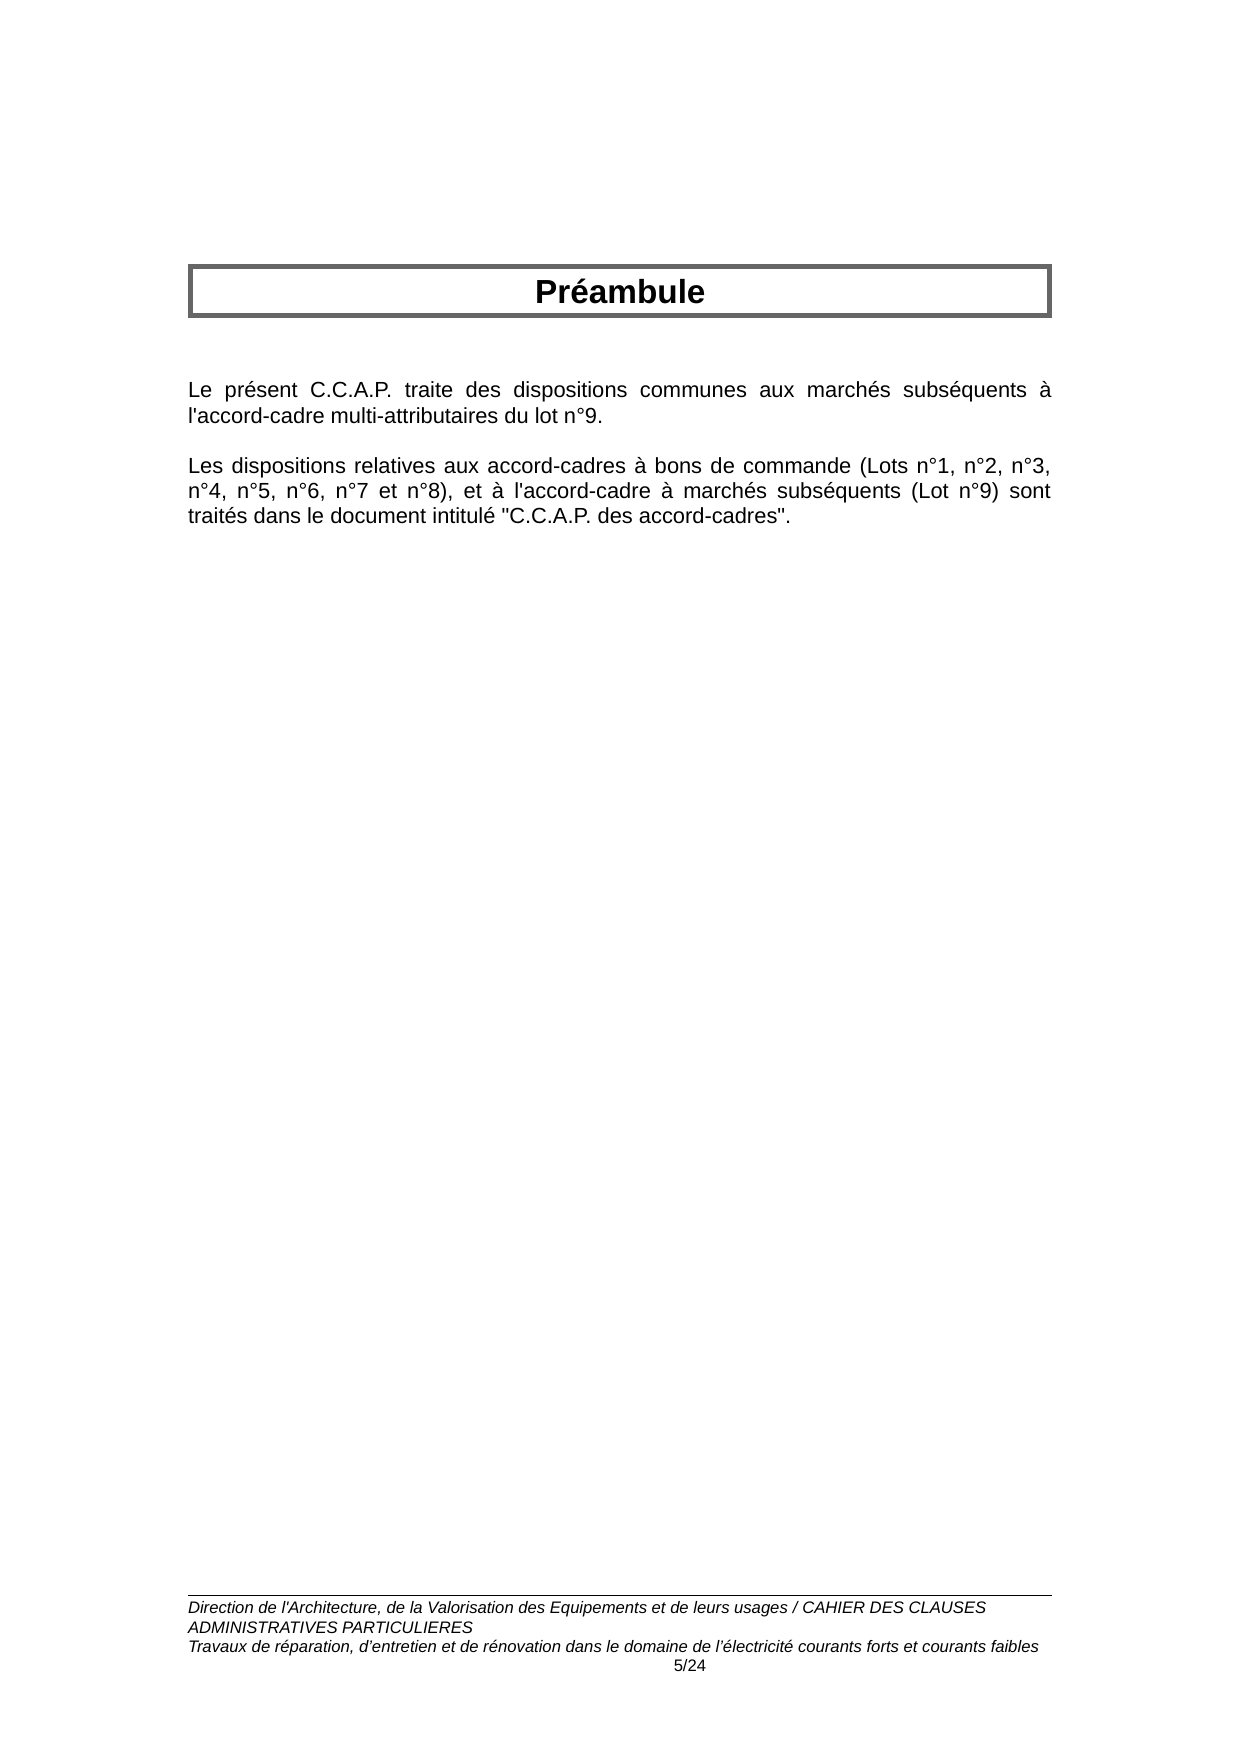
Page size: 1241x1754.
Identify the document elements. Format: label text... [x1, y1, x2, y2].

text Le présent C.C.A.P. traite des dispositions communes aux marchés subséquents à l'accord-cadre multi-attributaires du lot n°9. [188, 377, 1052, 428]
text Les dispositions relatives aux accord-cadres à bons de commande (Lots n°1, n°2, n°3, n°4, n°5, n°6, n°7 et n°8), et à l'accord-cadre à marchés subséquents (Lot n°9) sont traités dans le document intitulé "C.C.A.P. des accord-cadres". [188, 453, 1052, 529]
subtitle Préambule [193, 269, 1047, 313]
